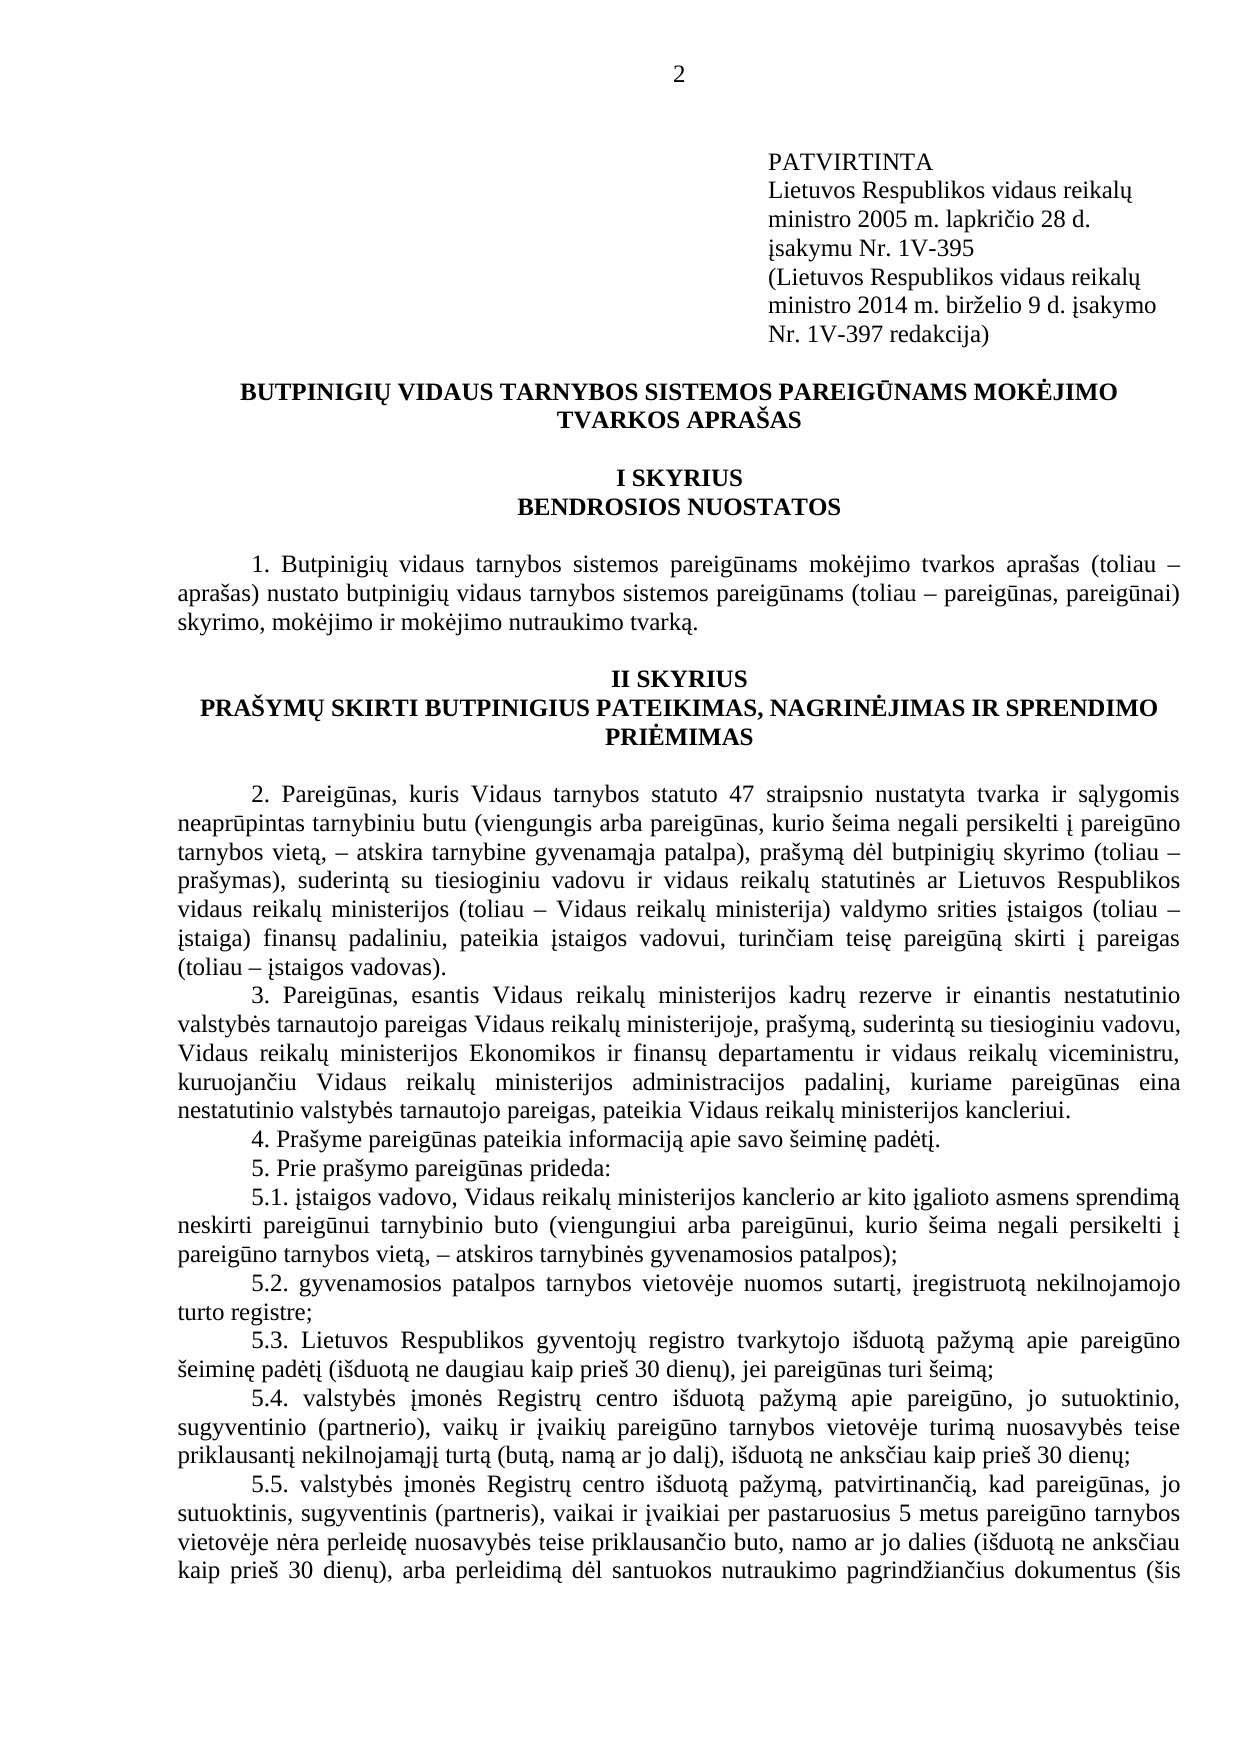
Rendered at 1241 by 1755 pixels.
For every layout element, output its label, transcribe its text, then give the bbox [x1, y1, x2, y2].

text PRAŠYMŲ SKIRTI BUTPINIGIUS PATEIKIMAS, NAGRINĖJIMAS IR SPRENDIMO PRIĖMIMAS [177, 693, 1181, 751]
text (Lietuvos Respublikos vidaus reikalų ministro 2014 m. birželio 9 d. įsakymo Nr. 1V-397 redakcija) [768, 262, 1181, 348]
text 3. Pareigūnas, esantis Vidaus reikalų ministerijos kadrų rezerve ir einantis nestatutinio valstybės tarnautojo pareigas Vidaus reikalų ministerijoje, prašymą, suderintą su tiesioginiu vadovu, Vidaus reikalų ministerijos Ekonomikos ir finansų departamentu ir vidaus reikalų viceministru, kuruojančiu Vidaus reikalų ministerijos administracijos padalinį, kuriame pareigūnas eina nestatutinio valstybės tarnautojo pareigas, pateikia Vidaus reikalų ministerijos kancleriui. [177, 981, 1181, 1124]
text Lietuvos Respublikos vidaus reikalų ministro 2005 m. lapkričio 28 d. įsakymu Nr. 1V-395 [768, 176, 1181, 262]
text 4. Prašyme pareigūnas pateikia informaciją apie savo šeiminę padėtį. [177, 1124, 1181, 1153]
text Butpinigių vidaus tarnybos sistemos pareigūnams mokėjimo TVARKOS APRAŠAS [177, 377, 1181, 434]
text 5.3. Lietuvos Respublikos gyventojų registro tvarkytojo išduotą pažymą apie pareigūno šeiminę padėtį (išduotą ne daugiau kaip prieš 30 dienų), jei pareigūnas turi šeimą; [177, 1326, 1181, 1383]
text 5.1. įstaigos vadovo, Vidaus reikalų ministerijos kanclerio ar kito įgalioto asmens sprendimą neskirti pareigūnui tarnybinio buto (viengungiui arba pareigūnui, kurio šeima negali persikelti į pareigūno tarnybos vietą, – atskiros tarnybinės gyvenamosios patalpos); [177, 1182, 1181, 1268]
text 5.5. valstybės įmonės Registrų centro išduotą pažymą, patvirtinančią, kad pareigūnas, jo sutuoktinis, sugyventinis (partneris), vaikai ir įvaikiai per pastaruosius 5 metus pareigūno tarnybos vietovėje nėra perleidę nuosavybės teise priklausančio buto, namo ar jo dalies (išduotą ne anksčiau kaip prieš 30 dienų), arba perleidimą dėl santuokos nutraukimo pagrindžiančius dokumentus (šis [177, 1469, 1181, 1584]
text BENDROSIOS NUOSTATOS [177, 492, 1181, 521]
text 1. Butpinigių vidaus tarnybos sistemos pareigūnams mokėjimo tvarkos aprašas (toliau – aprašas) nustato butpinigių vidaus tarnybos sistemos pareigūnams (toliau – pareigūnas, pareigūnai) skyrimo, mokėjimo ir mokėjimo nutraukimo tvarką. [177, 549, 1181, 636]
text 5.2. gyvenamosios patalpos tarnybos vietovėje nuomos sutartį, įregistruotą nekilnojamojo turto registre; [177, 1268, 1181, 1326]
text 5.4. valstybės įmonės Registrų centro išduotą pažymą apie pareigūno, jo sutuoktinio, sugyventinio (partnerio), vaikų ir įvaikių pareigūno tarnybos vietovėje turimą nuosavybės teise priklausantį nekilnojamąjį turtą (butą, namą ar jo dalį), išduotą ne anksčiau kaip prieš 30 dienų; [177, 1383, 1181, 1469]
text II SKYRIUS [177, 664, 1181, 693]
text 2. Pareigūnas, kuris Vidaus tarnybos statuto 47 straipsnio nustatyta tvarka ir sąlygomis neaprūpintas tarnybiniu butu (viengungis arba pareigūnas, kurio šeima negali persikelti į pareigūno tarnybos vietą, – atskira tarnybine gyvenamąja patalpa), prašymą dėl butpinigių skyrimo (toliau – prašymas), suderintą su tiesioginiu vadovu ir vidaus reikalų statutinės ar Lietuvos Respublikos vidaus reikalų ministerijos (toliau – Vidaus reikalų ministerija) valdymo srities įstaigos (toliau – įstaiga) finansų padaliniu, pateikia įstaigos vadovui, turinčiam teisę pareigūną skirti į pareigas (toliau – įstaigos vadovas). [177, 779, 1181, 981]
text Patvirtinta [768, 147, 1181, 176]
text I SKYRIUS [177, 463, 1181, 492]
text 5. Prie prašymo pareigūnas prideda: [177, 1153, 1181, 1182]
